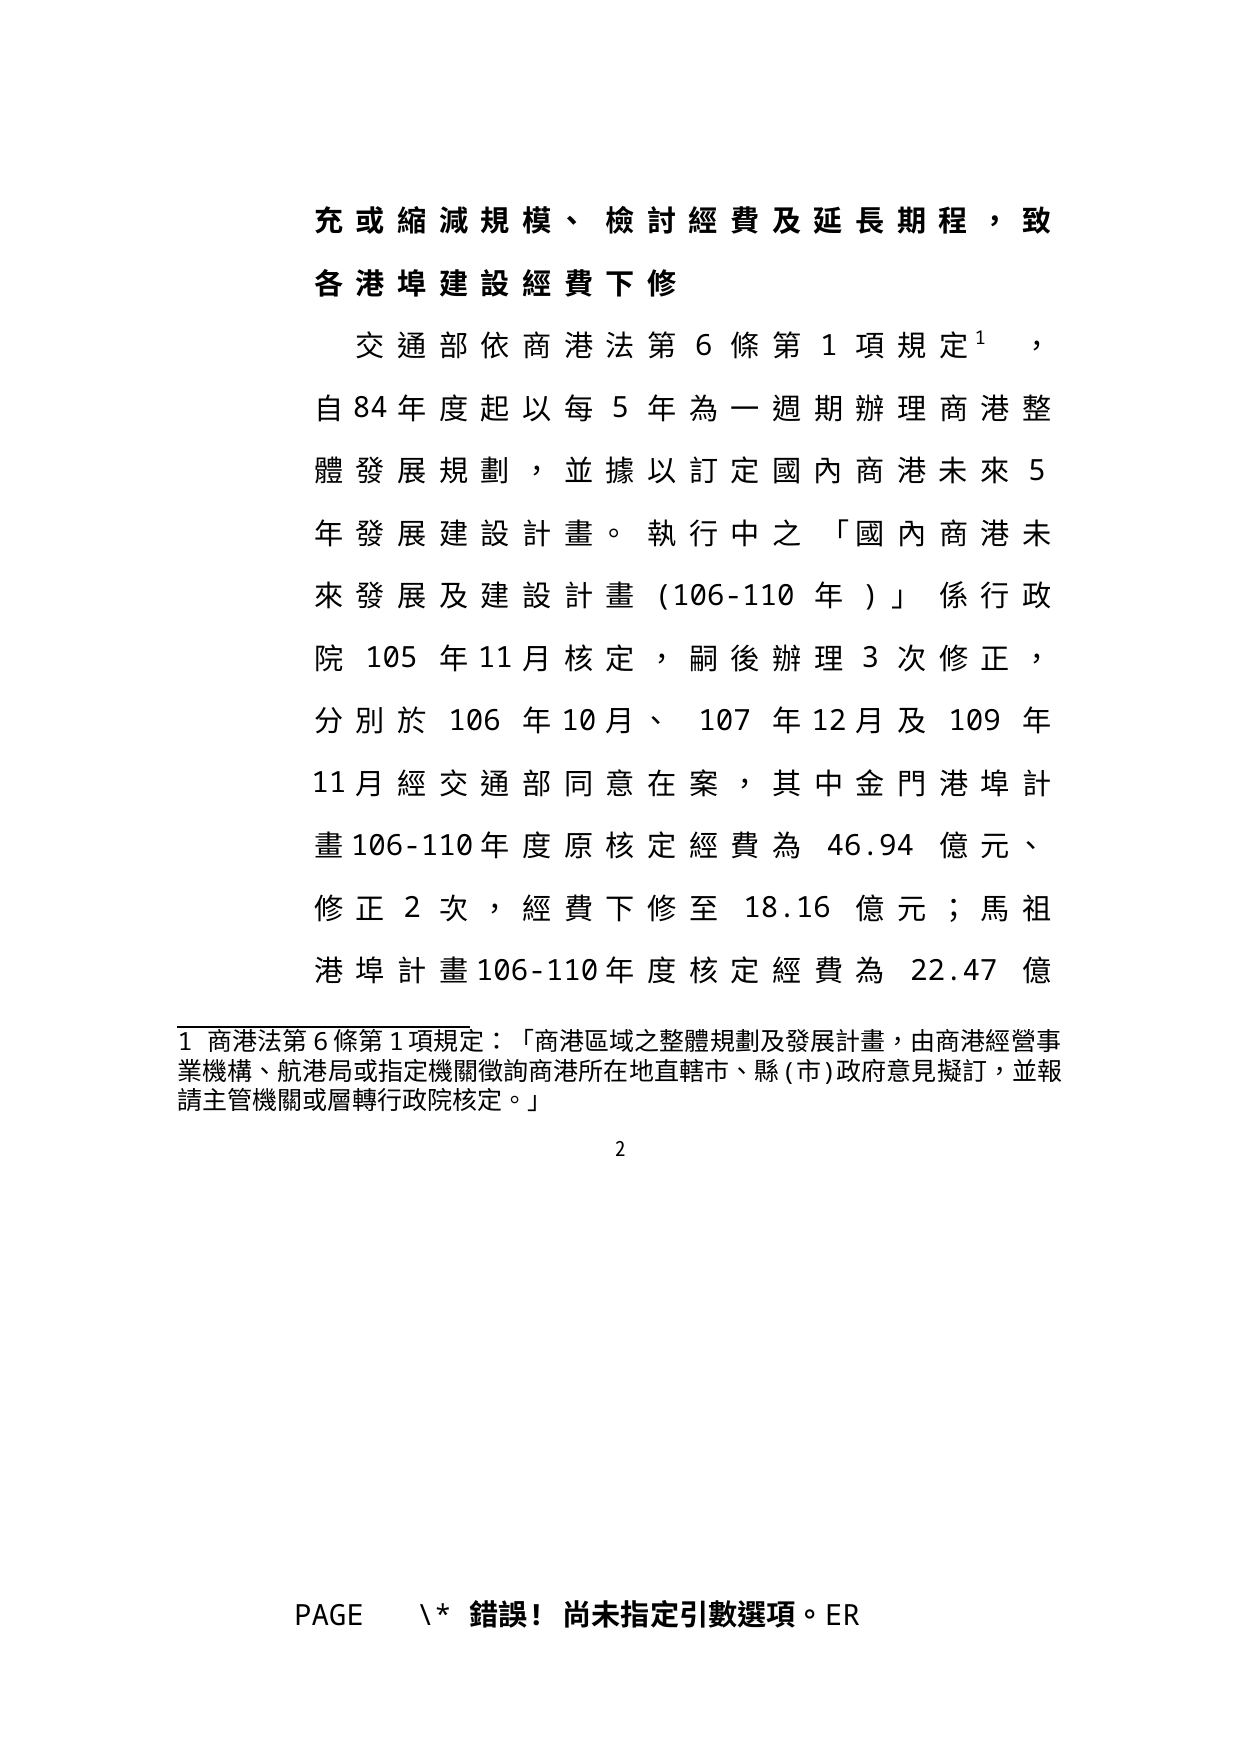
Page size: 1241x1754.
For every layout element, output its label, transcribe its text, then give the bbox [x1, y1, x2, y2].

text 充或縮減規模、檢討經費及延長期程，致各港埠建設經費下修 [242, 177, 1058, 302]
text 商港法第6條第1項規定：「商港區域之整體規劃及發展計畫，由商港經營事業機構、航港局或指定機關徵詢商港所在地直轄市、縣(市)政府意見擬訂，並報請主管機關或層轉行政院核定。」 [177, 1027, 1063, 1115]
text 交通部依商港法第6條第1項規定，自84年度起以每5年為一週期辦理商港整體發展規劃，並據以訂定國內商港未來5年發展建設計畫。執行中之「國內商港未來發展及建設計畫(106-110年)」係行政院105年11月核定，嗣後辦理3次修正，分別於106年10月、107年12月及109年11月經交通部同意在案，其中金門港埠計畫106-110年度原核定經費為46.94億元、修正2次，經費下修至18.16億元；馬祖港埠計畫106-110年度核定經費為22.47億 [271, 302, 1058, 990]
